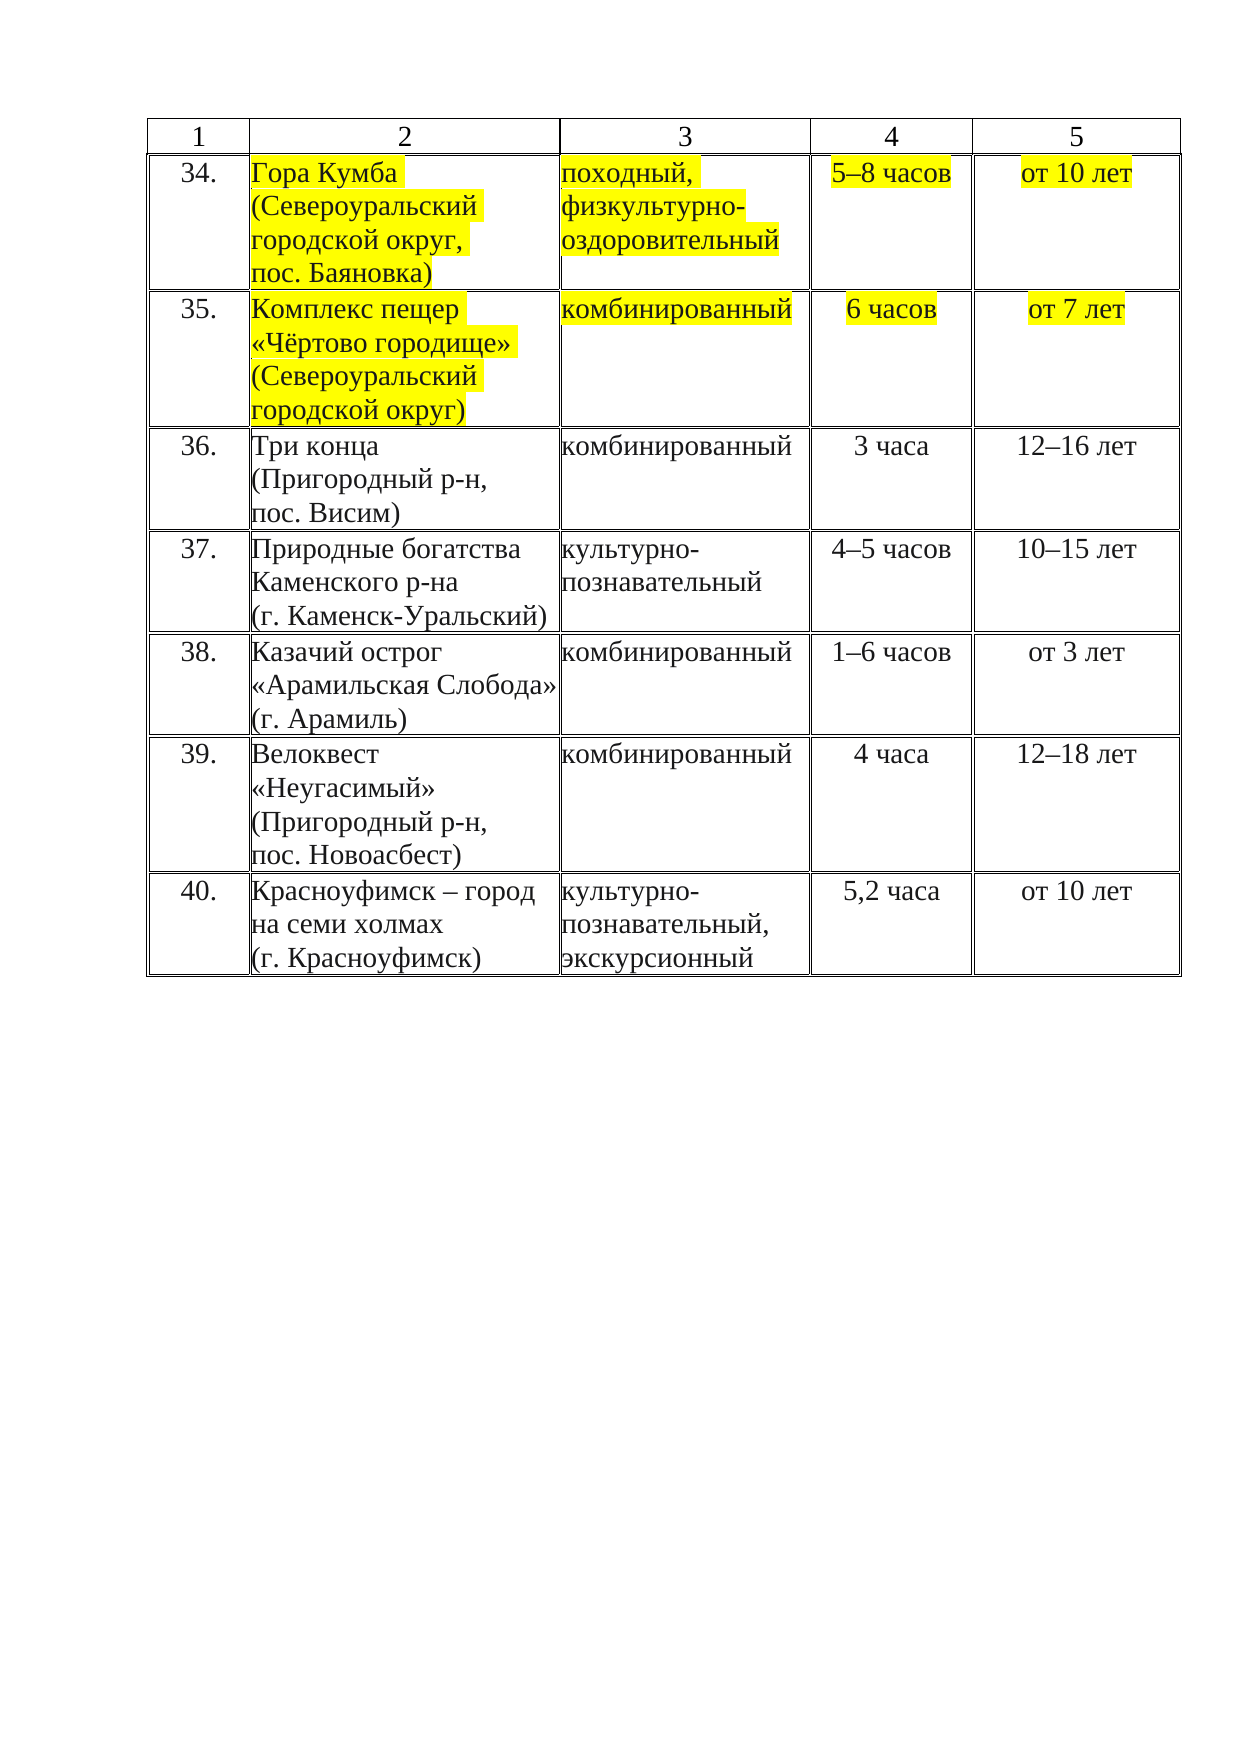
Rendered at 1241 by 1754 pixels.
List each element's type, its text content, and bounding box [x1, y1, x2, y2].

table_cell 5,2 часа [812, 874, 971, 974]
table_cell 5–8 часов [812, 156, 971, 289]
table_cell 35. [150, 292, 249, 426]
table_header 2 [250, 119, 559, 153]
table_cell Гора Кумба (Североуральский городской округ, пос. Баяновка) [252, 156, 559, 289]
table_cell культурно-познавательный [562, 532, 809, 631]
table_cell 10–15 лет [975, 532, 1179, 631]
table_cell походный, физкультурно-оздоровительный [562, 156, 809, 289]
table_cell Красноуфимск – город на семи холмах (г. Красноуфимск) [252, 874, 559, 974]
table_cell 39. [150, 738, 249, 871]
table_cell 4 часа [812, 738, 971, 871]
table_cell 12–18 лет [975, 738, 1179, 871]
table_cell 40. [150, 874, 249, 974]
table_header 1 [148, 119, 249, 153]
table_cell Казачий острог «Арамильская Слобода» (г. Арамиль) [252, 635, 559, 734]
table_cell 34. [150, 156, 249, 289]
table_header 3 [561, 119, 810, 153]
table_cell от 10 лет [975, 874, 1179, 974]
table_cell 6 часов [812, 292, 971, 426]
table_cell 37. [150, 532, 249, 631]
table_cell Велоквест «Неугасимый» (Пригородный р-н, пос. Новоасбест) [252, 738, 559, 871]
table_cell 3 часа [812, 429, 971, 528]
table_cell комбинированный [562, 429, 809, 528]
table_cell 1–6 часов [812, 635, 971, 734]
table_cell 12–16 лет [975, 429, 1179, 528]
table_cell комбинированный [562, 635, 809, 734]
table_cell от 7 лет [975, 292, 1179, 426]
table_cell от 3 лет [975, 635, 1179, 734]
table_cell Природные богатства Каменского р-на (г. Каменск-Уральский) [252, 532, 559, 631]
table_header [1181, 118, 1185, 153]
table_header 4 [811, 119, 972, 153]
table_cell комбинированный [562, 738, 809, 871]
table_cell 38. [150, 635, 249, 734]
table_cell от 10 лет [975, 156, 1179, 289]
table_cell 4–5 часов [812, 532, 971, 631]
table_cell 36. [150, 429, 249, 528]
table_cell Три конца (Пригородный р-н, пос. Висим) [252, 429, 559, 528]
table_header 5 [973, 119, 1180, 153]
table_cell Комплекс пещер «Чёртово городище» (Североуральский городской округ) [252, 292, 559, 426]
table_cell культурно-познавательный, экскурсионный [562, 874, 809, 974]
table_cell комбинированный [562, 292, 809, 426]
